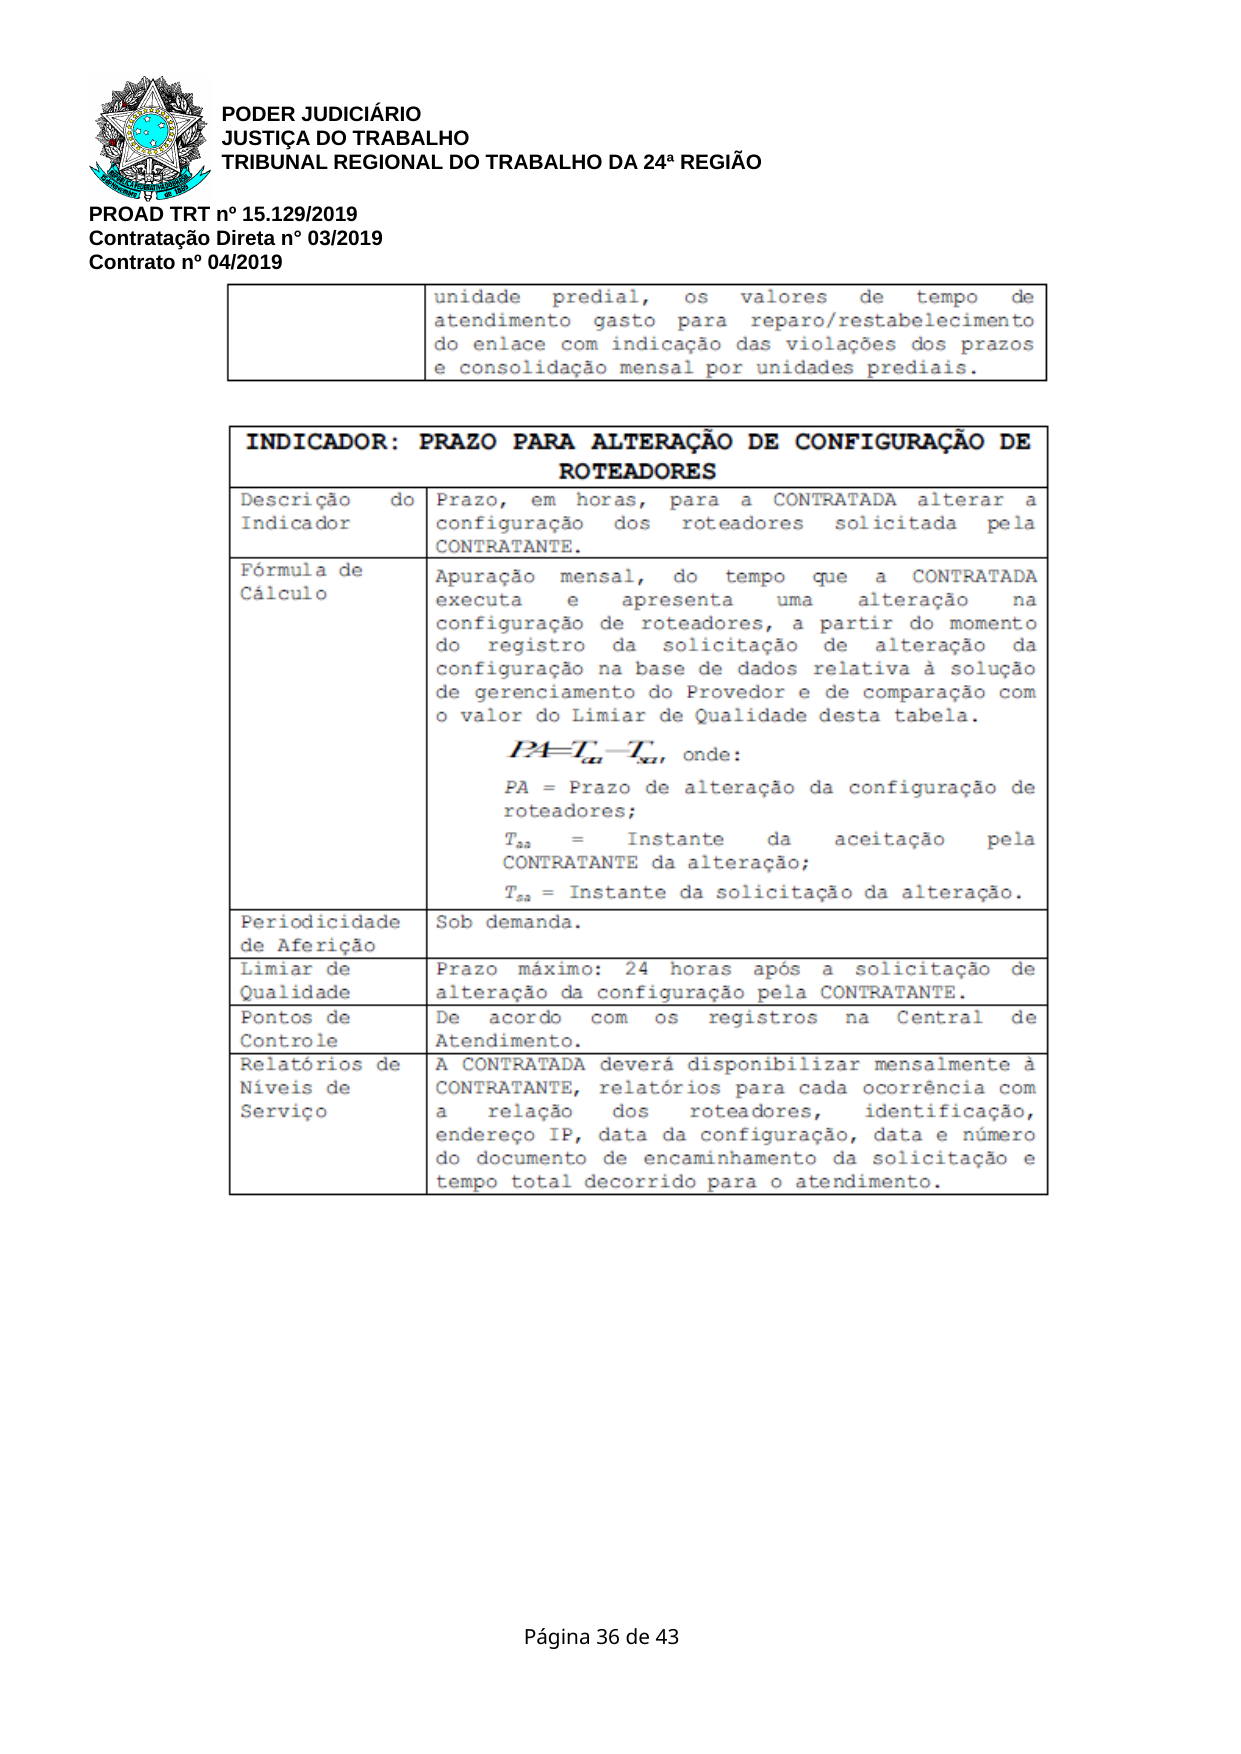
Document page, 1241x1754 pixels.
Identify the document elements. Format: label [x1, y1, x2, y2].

picture [88, 75, 213, 202]
picture [223, 416, 1055, 1208]
picture [218, 273, 1059, 402]
